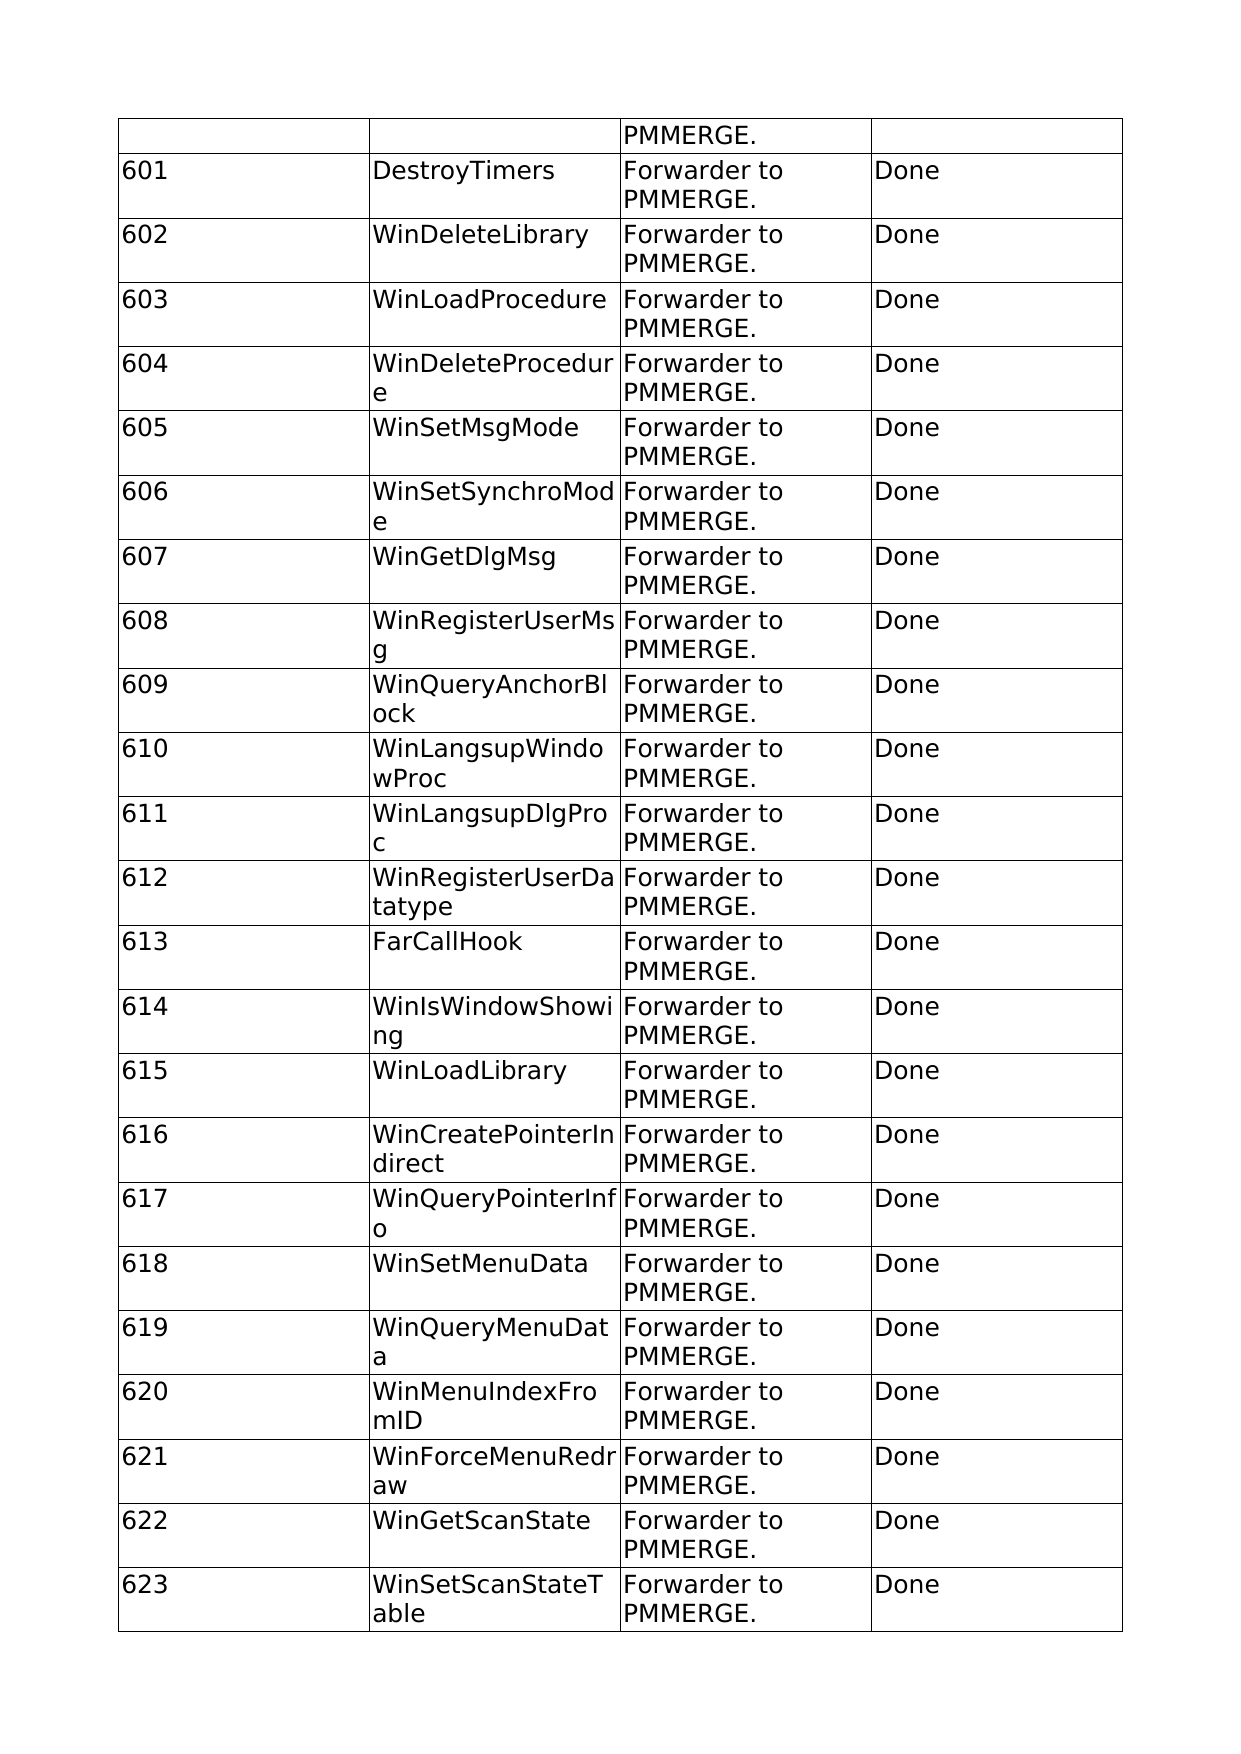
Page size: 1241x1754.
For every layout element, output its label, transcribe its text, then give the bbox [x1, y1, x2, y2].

table_cell WinRegisterUserMsg [370, 604, 620, 667]
table_cell 621 [119, 1440, 369, 1503]
table_cell Done [872, 1054, 1122, 1117]
table_cell Forwarder to PMMERGE. [621, 411, 871, 474]
table_cell WinMenuIndexFromID [370, 1375, 620, 1439]
table_cell WinDeleteProcedure [370, 347, 620, 410]
table_cell Done [872, 1311, 1122, 1374]
table_cell DestroyTimers [370, 154, 620, 217]
table_cell Forwarder to PMMERGE. [621, 1118, 871, 1182]
table_cell FarCallHook [370, 926, 620, 989]
table_cell Done [872, 1375, 1122, 1439]
table_cell WinSetSynchroMode [370, 476, 620, 539]
table_cell 620 [119, 1375, 369, 1439]
table_cell WinLoadProcedure [370, 283, 620, 346]
table_cell 613 [119, 926, 369, 989]
table_cell WinLoadLibrary [370, 1054, 620, 1117]
table_cell Forwarder to PMMERGE. [621, 861, 871, 924]
table_cell 601 [119, 154, 369, 217]
table_cell Forwarder to PMMERGE. [621, 540, 871, 603]
table_cell Done [872, 1440, 1122, 1503]
table_cell Forwarder to PMMERGE. [621, 733, 871, 796]
table_cell Forwarder to PMMERGE. [621, 926, 871, 989]
table_cell WinSetMenuData [370, 1247, 620, 1310]
table_cell 606 [119, 476, 369, 539]
table_cell 608 [119, 604, 369, 667]
table_cell Done [872, 861, 1122, 924]
table_cell 604 [119, 347, 369, 410]
table_cell WinIsWindowShowing [370, 990, 620, 1053]
table_cell Forwarder to PMMERGE. [621, 604, 871, 667]
table_cell 619 [119, 1311, 369, 1374]
table_cell WinLangsupDlgProc [370, 797, 620, 860]
table_cell PMMERGE. [621, 119, 871, 153]
table_cell Done [872, 283, 1122, 346]
table_cell Forwarder to PMMERGE. [621, 347, 871, 410]
table_cell Forwarder to PMMERGE. [621, 283, 871, 346]
table_cell 607 [119, 540, 369, 603]
table_cell WinCreatePointerIndirect [370, 1118, 620, 1182]
table_cell 623 [119, 1568, 369, 1631]
table_cell WinQueryPointerInfo [370, 1183, 620, 1246]
table_cell 605 [119, 411, 369, 474]
table_cell Done [872, 1183, 1122, 1246]
table_cell Forwarder to PMMERGE. [621, 1311, 871, 1374]
table_cell Done [872, 1247, 1122, 1310]
table_cell Forwarder to PMMERGE. [621, 1054, 871, 1117]
table_cell 615 [119, 1054, 369, 1117]
table_cell 610 [119, 733, 369, 796]
table_cell WinSetScanStateTable [370, 1568, 620, 1631]
table_cell 622 [119, 1504, 369, 1567]
table_cell Forwarder to PMMERGE. [621, 1183, 871, 1246]
table_cell 609 [119, 669, 369, 732]
table_cell 616 [119, 1118, 369, 1182]
table_cell 618 [119, 1247, 369, 1310]
table_cell WinQueryAnchorBlock [370, 669, 620, 732]
table_cell Done [872, 411, 1122, 474]
table_cell Done [872, 733, 1122, 796]
table_cell Done [872, 540, 1122, 603]
table_cell Done [872, 154, 1122, 217]
table_cell 614 [119, 990, 369, 1053]
table_cell Done [872, 604, 1122, 667]
table_cell 612 [119, 861, 369, 924]
table_cell WinDeleteLibrary [370, 219, 620, 282]
table_cell 602 [119, 219, 369, 282]
table_cell WinRegisterUserDatatype [370, 861, 620, 924]
table_cell Done [872, 797, 1122, 860]
table_cell Forwarder to PMMERGE. [621, 669, 871, 732]
table_cell Done [872, 1504, 1122, 1567]
table_cell 611 [119, 797, 369, 860]
table_cell Forwarder to PMMERGE. [621, 1375, 871, 1439]
table_cell [370, 119, 620, 153]
table_cell [872, 119, 1122, 153]
table_cell 617 [119, 1183, 369, 1246]
table_cell Forwarder to PMMERGE. [621, 1440, 871, 1503]
table_cell Done [872, 926, 1122, 989]
table_cell Done [872, 1118, 1122, 1182]
table_cell Done [872, 476, 1122, 539]
table_cell Done [872, 990, 1122, 1053]
table_cell Done [872, 219, 1122, 282]
table_cell Forwarder to PMMERGE. [621, 219, 871, 282]
table_cell Forwarder to PMMERGE. [621, 1568, 871, 1631]
table_cell Forwarder to PMMERGE. [621, 154, 871, 217]
table_cell Done [872, 1568, 1122, 1631]
table_cell Done [872, 347, 1122, 410]
table_cell WinGetDlgMsg [370, 540, 620, 603]
table_cell 603 [119, 283, 369, 346]
table_cell Forwarder to PMMERGE. [621, 1247, 871, 1310]
table_cell WinSetMsgMode [370, 411, 620, 474]
table_cell Forwarder to PMMERGE. [621, 797, 871, 860]
table_cell WinGetScanState [370, 1504, 620, 1567]
table_cell Done [872, 669, 1122, 732]
table_cell Forwarder to PMMERGE. [621, 476, 871, 539]
table_cell Forwarder to PMMERGE. [621, 1504, 871, 1567]
table_cell WinLangsupWindowProc [370, 733, 620, 796]
table_cell [119, 119, 369, 153]
table_cell Forwarder to PMMERGE. [621, 990, 871, 1053]
table_cell WinForceMenuRedraw [370, 1440, 620, 1503]
table_cell WinQueryMenuData [370, 1311, 620, 1374]
